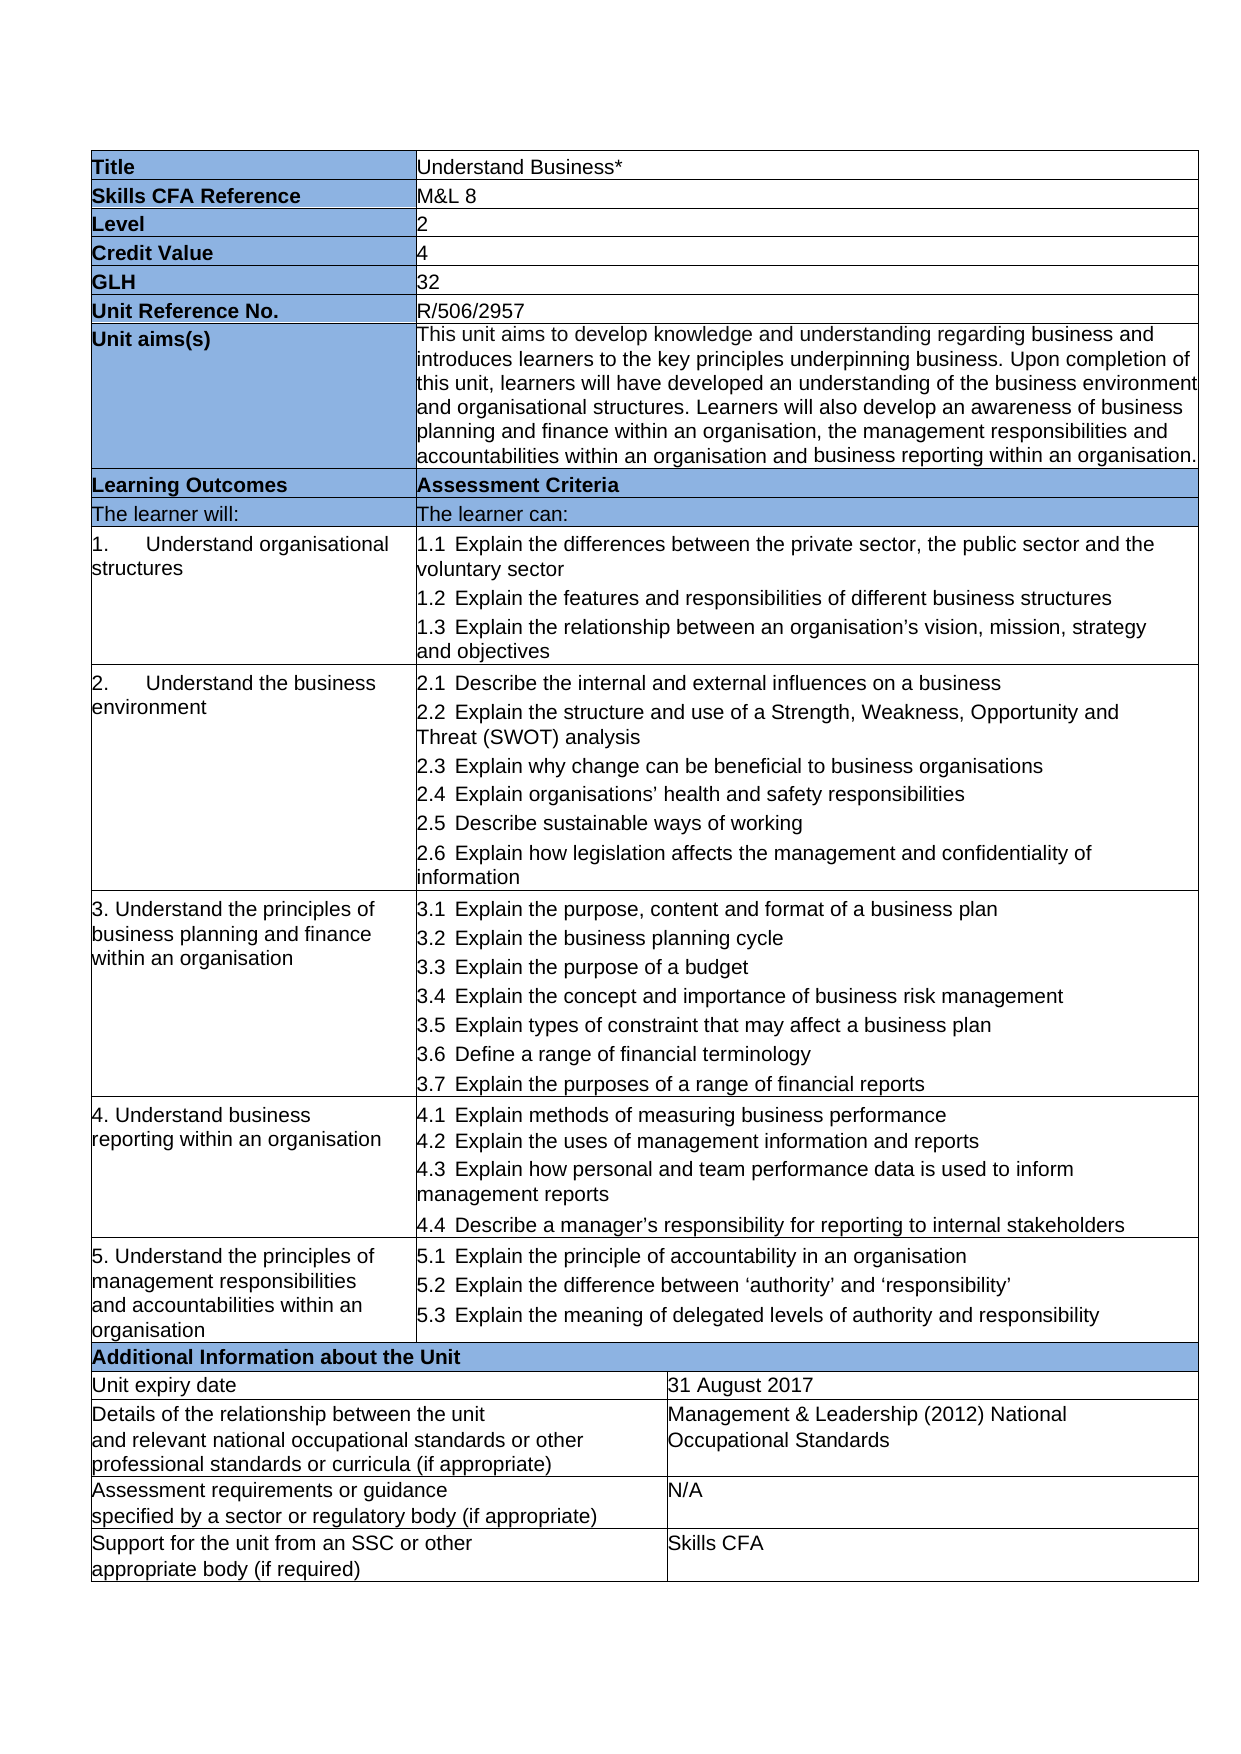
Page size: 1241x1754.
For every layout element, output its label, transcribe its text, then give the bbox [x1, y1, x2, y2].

table_cell R/506/2957 [417, 295, 1198, 322]
table_cell Skills CFA Reference [92, 180, 416, 207]
table_cell Support for the unit from an SSC or other appropriate body (if required) [92, 1529, 667, 1581]
table_cell GLH [92, 266, 416, 294]
table_cell The learner can: [417, 498, 1198, 526]
table_cell M&L 8 [417, 180, 1198, 207]
table_cell 4 [417, 237, 1198, 265]
table_cell 2. Understand the business environment [92, 665, 416, 890]
table_cell 5. Understand the principles of management responsibilities and accountabilities within an organisation [92, 1238, 416, 1342]
table_cell 3. Understand the principles of business planning and finance within an organisation [92, 891, 416, 1096]
table_cell Management & Leadership (2012) National Occupational Standards [668, 1400, 1198, 1476]
table_cell 32 [417, 266, 1198, 294]
table_header Title [92, 151, 416, 179]
table_cell Additional Information about the Unit [92, 1343, 1198, 1371]
table_cell Level [92, 209, 416, 236]
table_cell 4.1 Explain methods of measuring business performance 4.2 Explain the uses of management information and reports 4.3 Explain how personal and team performance data is used to inform management reports 4.4 Describe a manager’s responsibility for reporting to internal stakeholders [417, 1097, 1198, 1237]
table_cell This unit aims to develop knowledge and understanding regarding business and introduces learners to the key principles underpinning business. Upon completion of this unit, learners will have developed an understanding of the business environment and organisational structures. Learners will also develop an awareness of business planning and finance within an organisation, the management responsibilities and accountabilities within an organisation and business reporting within an organisation. [417, 324, 1198, 468]
table_cell Details of the relationship between the unit and relevant national occupational standards or other professional standards or curricula (if appropriate) [92, 1400, 667, 1476]
table_cell Skills CFA [668, 1529, 1198, 1581]
table_cell 2 [417, 209, 1198, 236]
table_cell 4. Understand business reporting within an organisation [92, 1097, 416, 1237]
table_cell Unit expiry date [92, 1372, 667, 1399]
table_cell Unit Reference No. [92, 295, 416, 322]
table_cell 31 August 2017 [668, 1372, 1198, 1399]
table_cell N/A [668, 1477, 1198, 1528]
table_cell Learning Outcomes [92, 469, 416, 497]
table_cell 2.1 Describe the internal and external influences on a business 2.2 Explain the structure and use of a Strength, Weakness, Opportunity and Threat (SWOT) analysis 2.3 Explain why change can be beneficial to business organisations 2.4 Explain organisations’ health and safety responsibilities 2.5 Describe sustainable ways of working 2.6 Explain how legislation affects the management and confidentiality of information [417, 665, 1198, 890]
table_cell Credit Value [92, 237, 416, 265]
table_cell 5.1 Explain the principle of accountability in an organisation 5.2 Explain the difference between ‘authority’ and ‘responsibility’ 5.3 Explain the meaning of delegated levels of authority and responsibility [417, 1238, 1198, 1342]
table_cell Assessment Criteria [417, 469, 1198, 497]
table_cell 3.1 Explain the purpose, content and format of a business plan 3.2 Explain the business planning cycle 3.3 Explain the purpose of a budget 3.4 Explain the concept and importance of business risk management 3.5 Explain types of constraint that may affect a business plan 3.6 Define a range of financial terminology 3.7 Explain the purposes of a range of financial reports [417, 891, 1198, 1096]
table_cell 1. Understand organisational structures [92, 527, 416, 664]
table_cell The learner will: [92, 498, 416, 526]
table_header Understand Business* [417, 151, 1198, 179]
table_cell Unit aims(s) [92, 324, 416, 468]
table_cell Assessment requirements or guidance specified by a sector or regulatory body (if appropriate) [92, 1477, 667, 1528]
table_cell 1.1 Explain the differences between the private sector, the public sector and the voluntary sector 1.2 Explain the features and responsibilities of different business structures 1.3 Explain the relationship between an organisation’s vision, mission, strategy and objectives [417, 527, 1198, 664]
